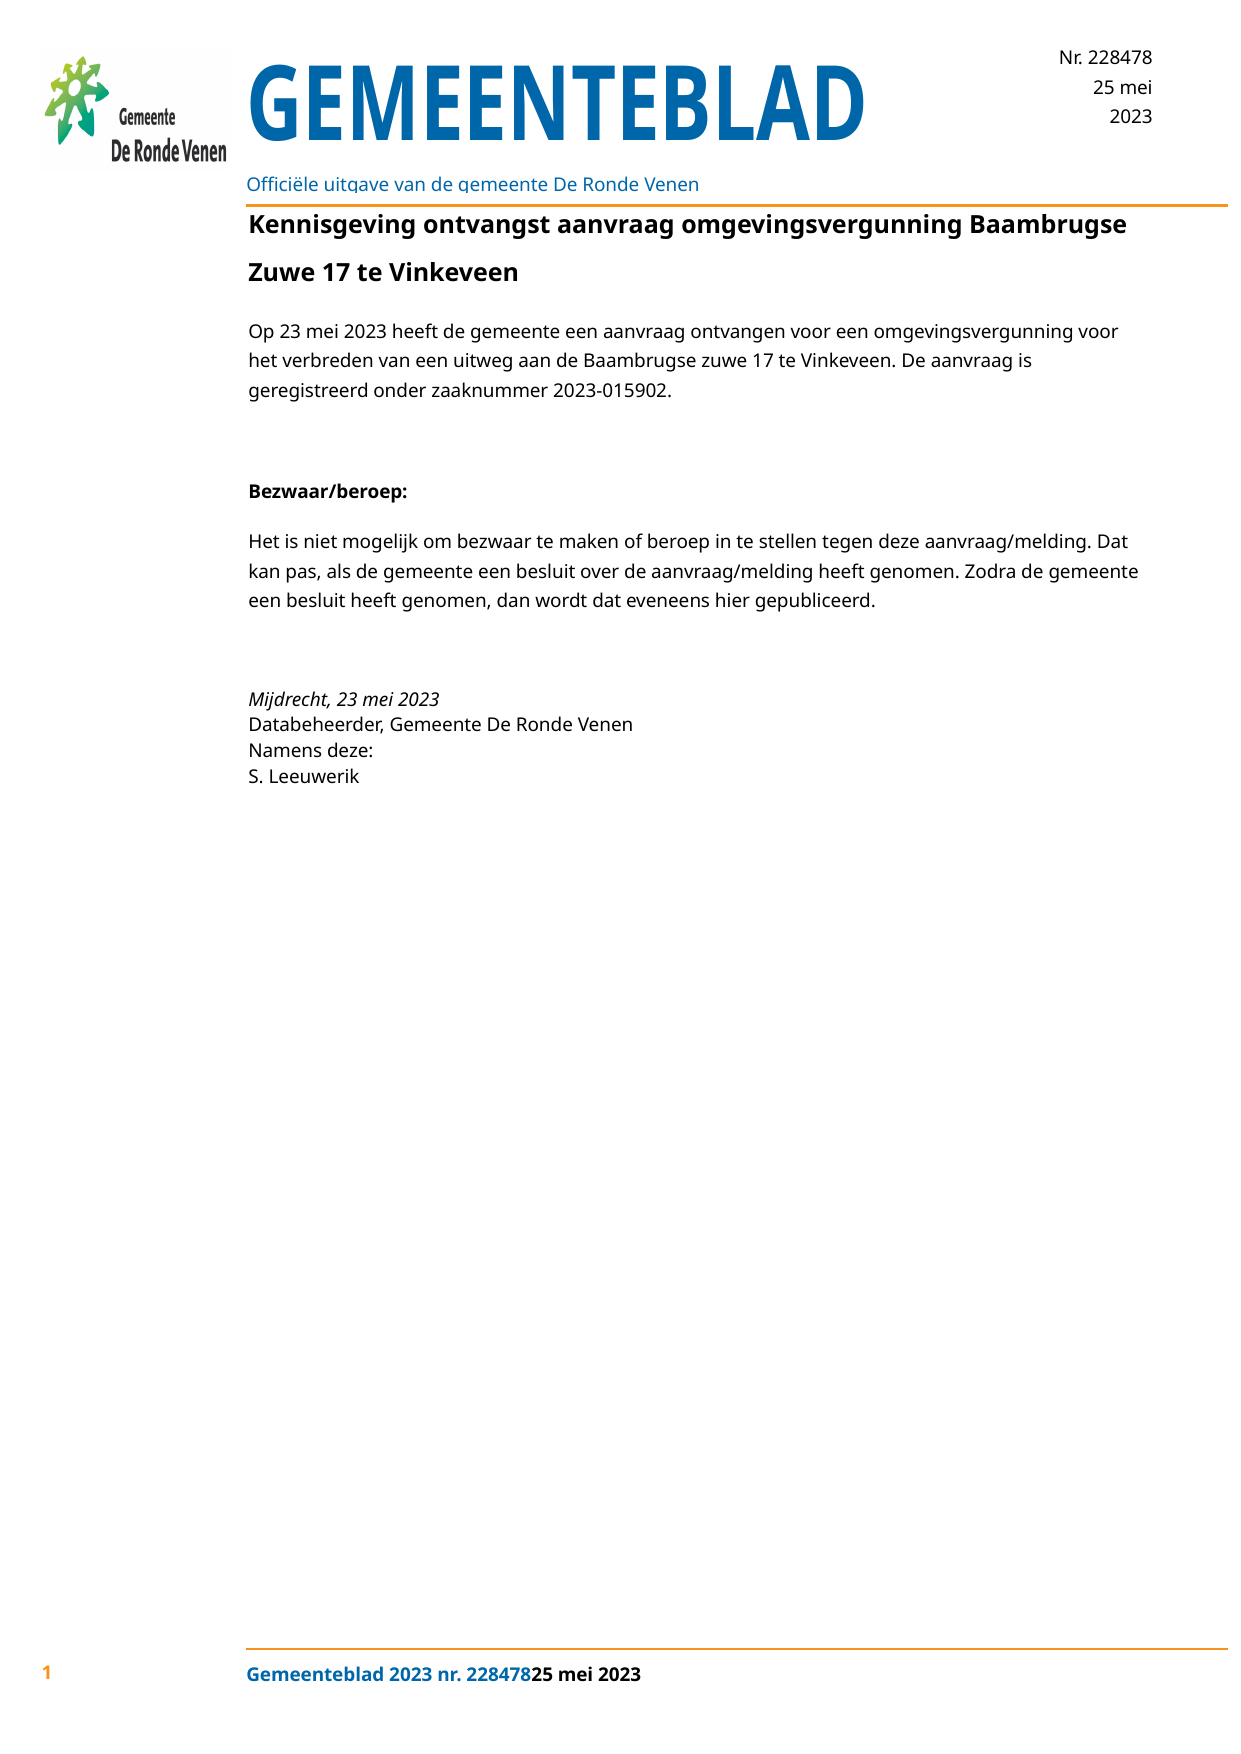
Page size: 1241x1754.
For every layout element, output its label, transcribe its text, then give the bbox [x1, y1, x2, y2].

text Kennisgeving ontvangst aanvraag omgevingsvergunning Baambrugse Zuwe 17 te Vinkeveen [248, 207, 1152, 288]
text Bezwaar/beroep: [248, 478, 1152, 504]
picture [41, 47, 231, 172]
text Namens deze: [248, 737, 1152, 763]
text S. Leeuwerik [248, 763, 1152, 789]
text Databeheerder, Gemeente De Ronde Venen [248, 711, 1152, 737]
text Het is niet mogelijk om bezwaar te maken of beroep in te stellen tegen deze aanvraag/melding. Dat kan pas, als de gemeente een besluit over de aanvraag/melding heeft genomen. Zodra de gemeente een besluit heeft genomen, dan wordt dat eveneens hier gepubliceerd. [248, 528, 1152, 613]
text Op 23 mei 2023 heeft de gemeente een aanvraag ontvangen voor een omgevingsvergunning voor het verbreden van een uitweg aan de Baambrugse zuwe 17 te Vinkeveen. De aanvraag is geregistreerd onder zaaknummer 2023-015902. [248, 318, 1152, 403]
text Mijdrecht, 23 mei 2023 [248, 686, 1152, 711]
